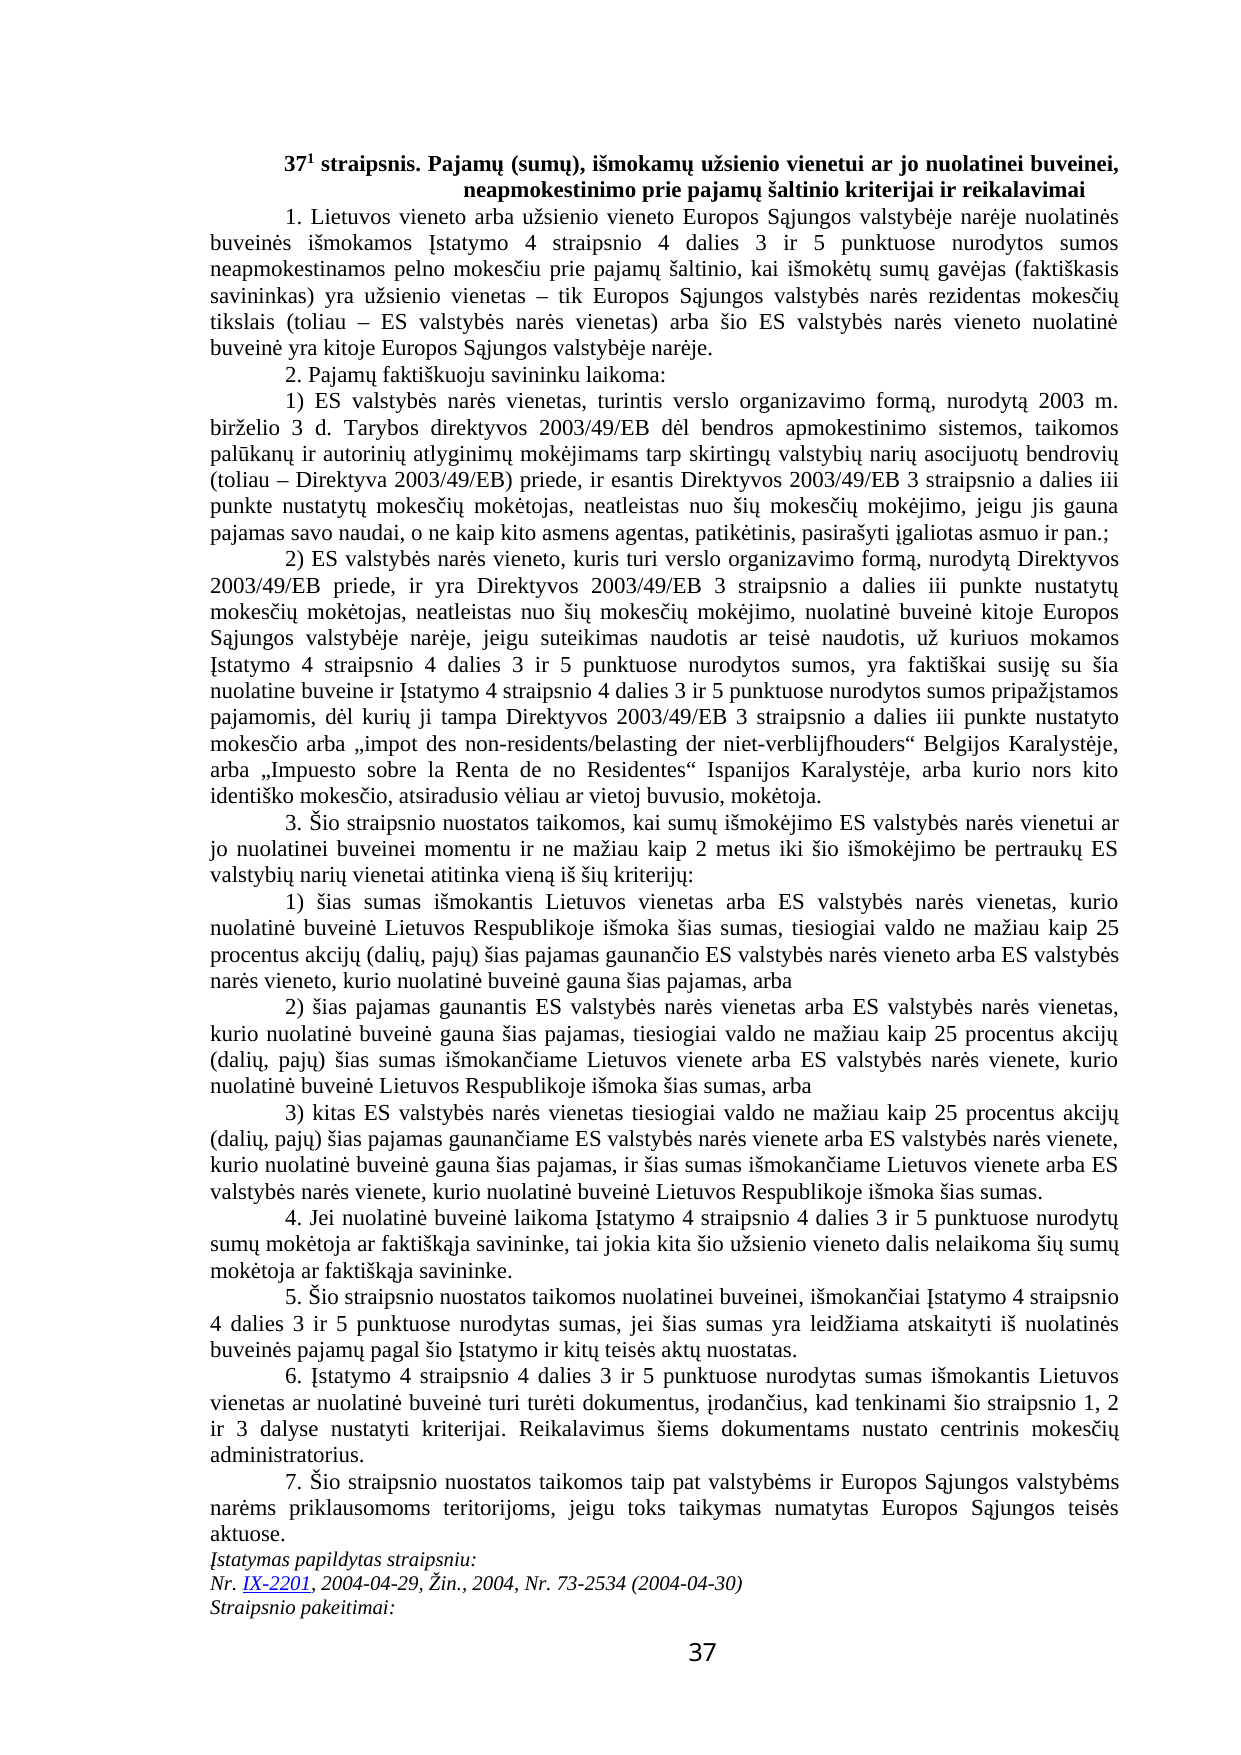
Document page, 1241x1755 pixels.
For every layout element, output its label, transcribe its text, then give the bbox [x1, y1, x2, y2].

text 3. Šio straipsnio nuostatos taikomos, kai sumų išmokėjimo ES valstybės narės vienetui ar jo nuolatinei buveinei momentu ir ne mažiau kaip 2 metus iki šio išmokėjimo be pertraukų ES valstybių narių vienetai atitinka vieną iš šių kriterijų: [210, 809, 1120, 888]
text 4. Jei nuolatinė buveinė laikoma Įstatymo 4 straipsnio 4 dalies 3 ir 5 punktuose nurodytų sumų mokėtoja ar faktiškąja savininke, tai jokia kita šio užsienio vieneto dalis nelaikoma šių sumų mokėtoja ar faktiškąja savininke. [210, 1204, 1120, 1283]
text Įstatymas papildytas straipsniu: [210, 1547, 1120, 1571]
text 1. Lietuvos vieneto arba užsienio vieneto Europos Sąjungos valstybėje narėje nuolatinės buveinės išmokamos Įstatymo 4 straipsnio 4 dalies 3 ir 5 punktuose nurodytos sumos neapmokestinamos pelno mokesčiu prie pajamų šaltinio, kai išmokėtų sumų gavėjas (faktiškasis savininkas) yra užsienio vienetas – tik Europos Sąjungos valstybės narės rezidentas mokesčių tikslais (toliau – ES valstybės narės vienetas) arba šio ES valstybės narės vieneto nuolatinė buveinė yra kitoje Europos Sąjungos valstybėje narėje. [210, 203, 1120, 361]
text 6. Įstatymo 4 straipsnio 4 dalies 3 ir 5 punktuose nurodytas sumas išmokantis Lietuvos vienetas ar nuolatinė buveinė turi turėti dokumentus, įrodančius, kad tenkinami šio straipsnio 1, 2 ir 3 dalyse nustatyti kriterijai. Reikalavimus šiems dokumentams nustato centrinis mokesčių administratorius. [210, 1362, 1120, 1468]
text 7. Šio straipsnio nuostatos taikomos taip pat valstybėms ir Europos Sąjungos valstybėms narėms priklausomoms teritorijoms, jeigu toks taikymas numatytas Europos Sąjungos teisės aktuose. [210, 1468, 1120, 1547]
text 5. Šio straipsnio nuostatos taikomos nuolatinei buveinei, išmokančiai Įstatymo 4 straipsnio 4 dalies 3 ir 5 punktuose nurodytas sumas, jei šias sumas yra leidžiama atskaityti iš nuolatinės buveinės pajamų pagal šio Įstatymo ir kitų teisės aktų nuostatas. [210, 1283, 1120, 1362]
text 371 straipsnis. Pajamų (sumų), išmokamų užsienio vienetui ar jo nuolatinei buveinei, neapmokestinimo prie pajamų šaltinio kriterijai ir reikalavimai [284, 150, 1120, 203]
text Nr. IX-2201, 2004-04-29, Žin., 2004, Nr. 73-2534 (2004-04-30) [210, 1571, 1120, 1595]
text 1) ES valstybės narės vienetas, turintis verslo organizavimo formą, nurodytą 2003 m. birželio 3 d. Tarybos direktyvos 2003/49/EB dėl bendros apmokestinimo sistemos, taikomos palūkanų ir autorinių atlyginimų mokėjimams tarp skirtingų valstybių narių asocijuotų bendrovių (toliau – Direktyva 2003/49/EB) priede, ir esantis Direktyvos 2003/49/EB 3 straipsnio a dalies iii punkte nustatytų mokesčių mokėtojas, neatleistas nuo šių mokesčių mokėjimo, jeigu jis gauna pajamas savo naudai, o ne kaip kito asmens agentas, patikėtinis, pasirašyti įgaliotas asmuo ir pan.; [210, 387, 1120, 545]
text 2) ES valstybės narės vieneto, kuris turi verslo organizavimo formą, nurodytą Direktyvos 2003/49/EB priede, ir yra Direktyvos 2003/49/EB 3 straipsnio a dalies iii punkte nustatytų mokesčių mokėtojas, neatleistas nuo šių mokesčių mokėjimo, nuolatinė buveinė kitoje Europos Sąjungos valstybėje narėje, jeigu suteikimas naudotis ar teisė naudotis, už kuriuos mokamos Įstatymo 4 straipsnio 4 dalies 3 ir 5 punktuose nurodytos sumos, yra faktiškai susiję su šia nuolatine buveine ir Įstatymo 4 straipsnio 4 dalies 3 ir 5 punktuose nurodytos sumos pripažįstamos pajamomis, dėl kurių ji tampa Direktyvos 2003/49/EB 3 straipsnio a dalies iii punkte nustatyto mokesčio arba „impot des non-residents/belasting der niet-verblijfhouders“ Belgijos Karalystėje, arba „Impuesto sobre la Renta de no Residentes“ Ispanijos Karalystėje, arba kurio nors kito identiško mokesčio, atsiradusio vėliau ar vietoj buvusio, mokėtoja. [210, 545, 1120, 809]
text 1) šias sumas išmokantis Lietuvos vienetas arba ES valstybės narės vienetas, kurio nuolatinė buveinė Lietuvos Respublikoje išmoka šias sumas, tiesiogiai valdo ne mažiau kaip 25 procentus akcijų (dalių, pajų) šias pajamas gaunančio ES valstybės narės vieneto arba ES valstybės narės vieneto, kurio nuolatinė buveinė gauna šias pajamas, arba [210, 888, 1120, 993]
text 2. Pajamų faktiškuoju savininku laikoma: [210, 361, 1120, 387]
text 2) šias pajamas gaunantis ES valstybės narės vienetas arba ES valstybės narės vienetas, kurio nuolatinė buveinė gauna šias pajamas, tiesiogiai valdo ne mažiau kaip 25 procentus akcijų (dalių, pajų) šias sumas išmokančiame Lietuvos vienete arba ES valstybės narės vienete, kurio nuolatinė buveinė Lietuvos Respublikoje išmoka šias sumas, arba [210, 993, 1120, 1099]
text 3) kitas ES valstybės narės vienetas tiesiogiai valdo ne mažiau kaip 25 procentus akcijų (dalių, pajų) šias pajamas gaunančiame ES valstybės narės vienete arba ES valstybės narės vienete, kurio nuolatinė buveinė gauna šias pajamas, ir šias sumas išmokančiame Lietuvos vienete arba ES valstybės narės vienete, kurio nuolatinė buveinė Lietuvos Respublikoje išmoka šias sumas. [210, 1099, 1120, 1204]
text Straipsnio pakeitimai: [210, 1595, 1120, 1619]
